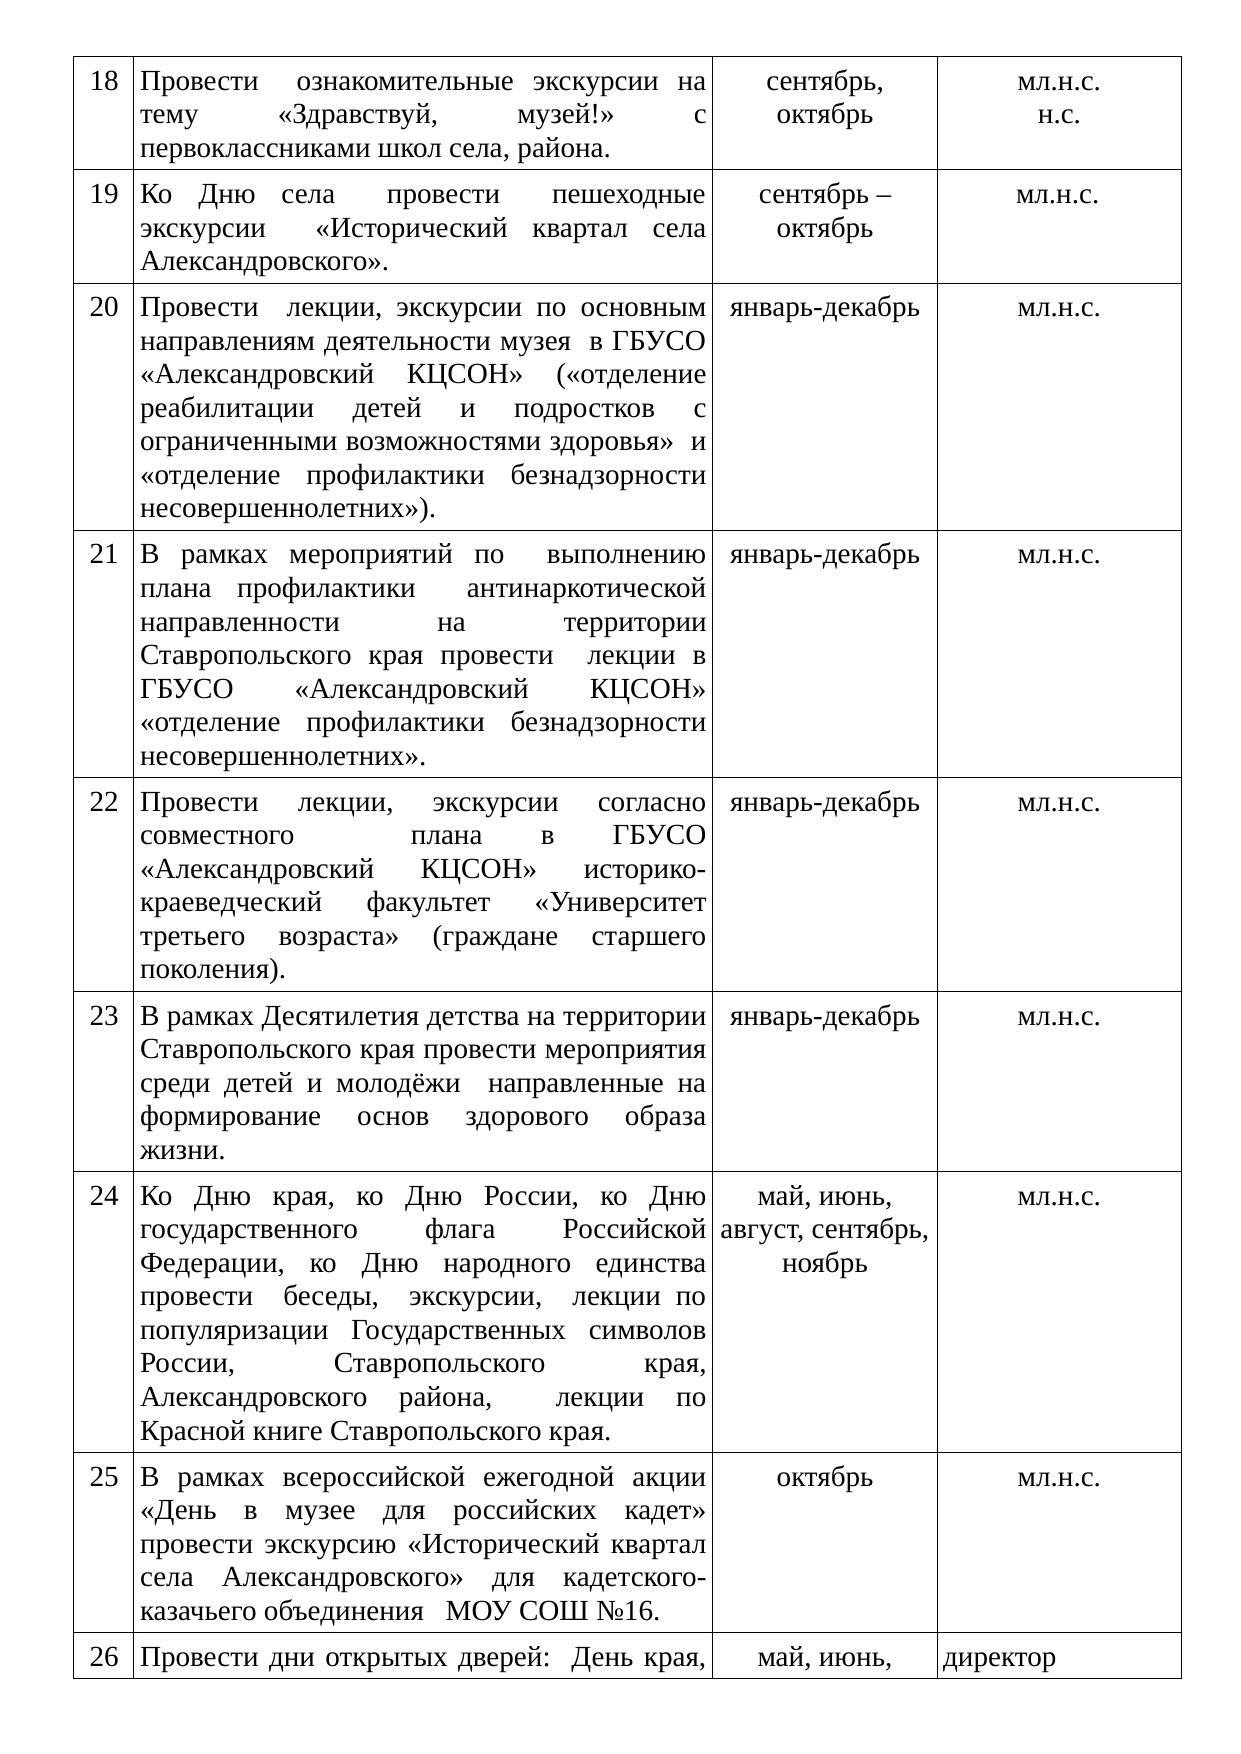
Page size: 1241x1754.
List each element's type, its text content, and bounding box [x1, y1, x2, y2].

table_cell мл.н.с. [938, 1172, 1181, 1452]
table_cell Провести лекции, экскурсии по основным направлениям деятельности музея в ГБУСО «Александровский КЦСОН» («отделение реабилитации детей и подростков с ограниченными возможностями здоровья» и «отделение профилактики безнадзорности несовершеннолетних»). [134, 284, 712, 530]
table_cell 22 [74, 778, 133, 991]
table_cell октябрь [713, 1453, 937, 1632]
table_cell январь-декабрь [713, 992, 937, 1171]
table_cell май, июнь, август, сентябрь, ноябрь [713, 1172, 937, 1452]
table_cell 19 [74, 170, 133, 282]
table_cell В рамках Десятилетия детства на территории Ставропольского края провести мероприятия среди детей и молодёжи направленные на формирование основ здорового образа жизни. [134, 992, 712, 1171]
table_cell январь-декабрь [713, 778, 937, 991]
table_cell мл.н.с. н.с. [938, 57, 1181, 169]
table_cell мл.н.с. [938, 170, 1181, 282]
table_cell 23 [74, 992, 133, 1171]
table_cell мл.н.с. [938, 778, 1181, 991]
table_cell январь-декабрь [713, 531, 937, 777]
table_cell 20 [74, 284, 133, 530]
table_cell мл.н.с. [938, 531, 1181, 777]
table_cell мл.н.с. [938, 1453, 1181, 1632]
table_cell 24 [74, 1172, 133, 1452]
table_cell директор [938, 1633, 1181, 1678]
table_cell мл.н.с. [938, 284, 1181, 530]
table_cell 26 [74, 1633, 133, 1678]
table_cell В рамках всероссийской ежегодной акции «День в музее для российских кадет» провести экскурсию «Исторический квартал села Александровского» для кадетского-казачьего объединения МОУ СОШ №16. [134, 1453, 712, 1632]
table_cell Провести дни открытых дверей: День края, [134, 1633, 712, 1678]
table_cell 25 [74, 1453, 133, 1632]
table_cell В рамках мероприятий по выполнению плана профилактики антинаркотической направленности на территории Ставропольского края провести лекции в ГБУСО «Александровский КЦСОН» «отделение профилактики безнадзорности несовершеннолетних». [134, 531, 712, 777]
table_cell Провести лекции, экскурсии согласно совместного плана в ГБУСО «Александровский КЦСОН» историко-краеведческий факультет «Университет третьего возраста» (граждане старшего поколения). [134, 778, 712, 991]
table_cell сентябрь, октябрь [713, 57, 937, 169]
table_cell 18 [74, 57, 133, 169]
table_cell мл.н.с. [938, 992, 1181, 1171]
table_cell январь-декабрь [713, 284, 937, 530]
table_cell Ко Дню края, ко Дню России, ко Дню государственного флага Российской Федерации, ко Дню народного единства провести беседы, экскурсии, лекции по популяризации Государственных символов России, Ставропольского края, Александровского района, лекции по Красной книге Ставропольского края. [134, 1172, 712, 1452]
table_cell сентябрь – октябрь [713, 170, 937, 282]
table_cell 21 [74, 531, 133, 777]
table_cell Ко Дню села провести пешеходные экскурсии «Исторический квартал села Александровского». [134, 170, 712, 282]
table_cell май, июнь, [713, 1633, 937, 1678]
table_cell Провести ознакомительные экскурсии на тему «Здравствуй, музей!» с первоклассниками школ села, района. [134, 57, 712, 169]
